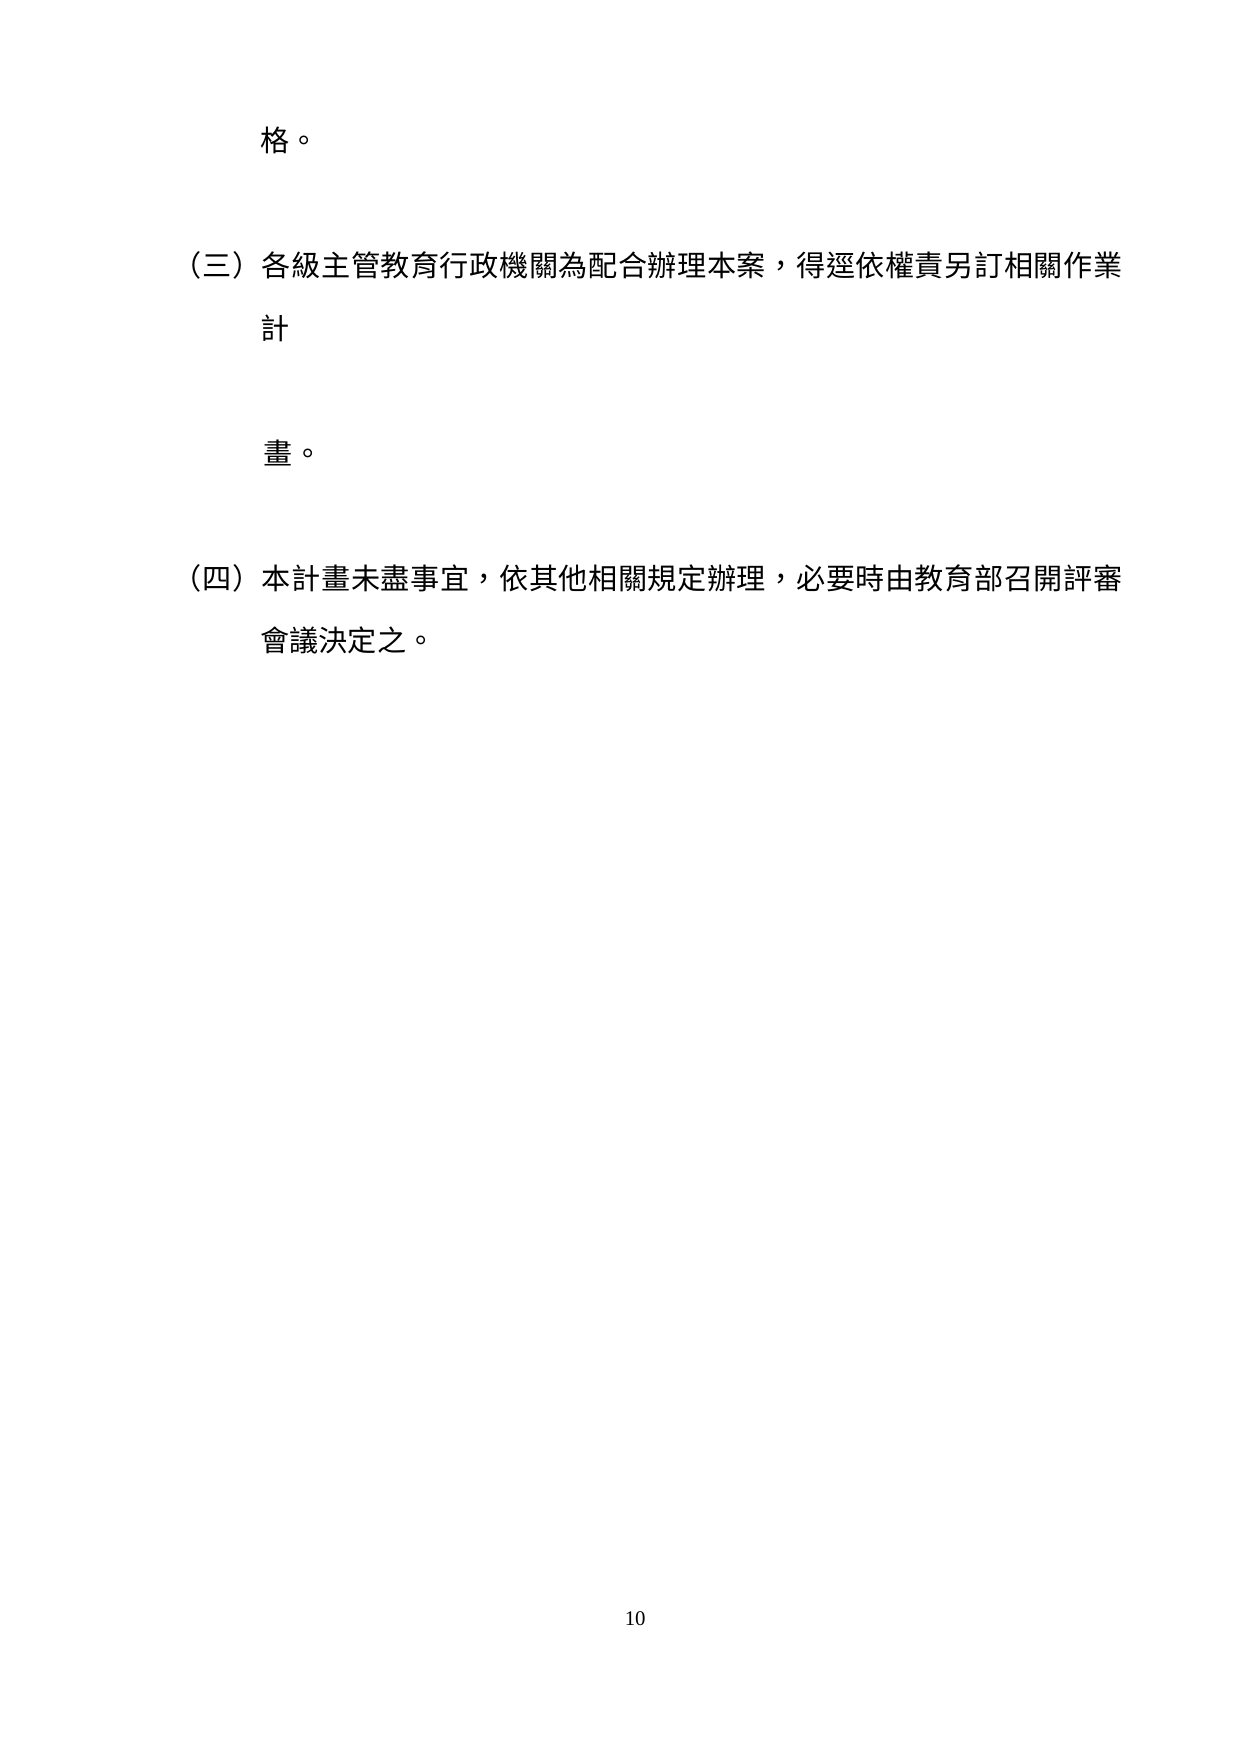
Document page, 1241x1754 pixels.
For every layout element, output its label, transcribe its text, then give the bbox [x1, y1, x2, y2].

text （三）各級主管教育行政機關為配合辦理本案，得逕依權責另訂相關作業計 [173, 222, 1122, 347]
text 畫。 [264, 410, 1122, 472]
text （四）本計畫未盡事宜，依其他相關規定辦理，必要時由教育部召開評審會議決定之。 [173, 535, 1122, 660]
text 格。 [173, 97, 1122, 160]
